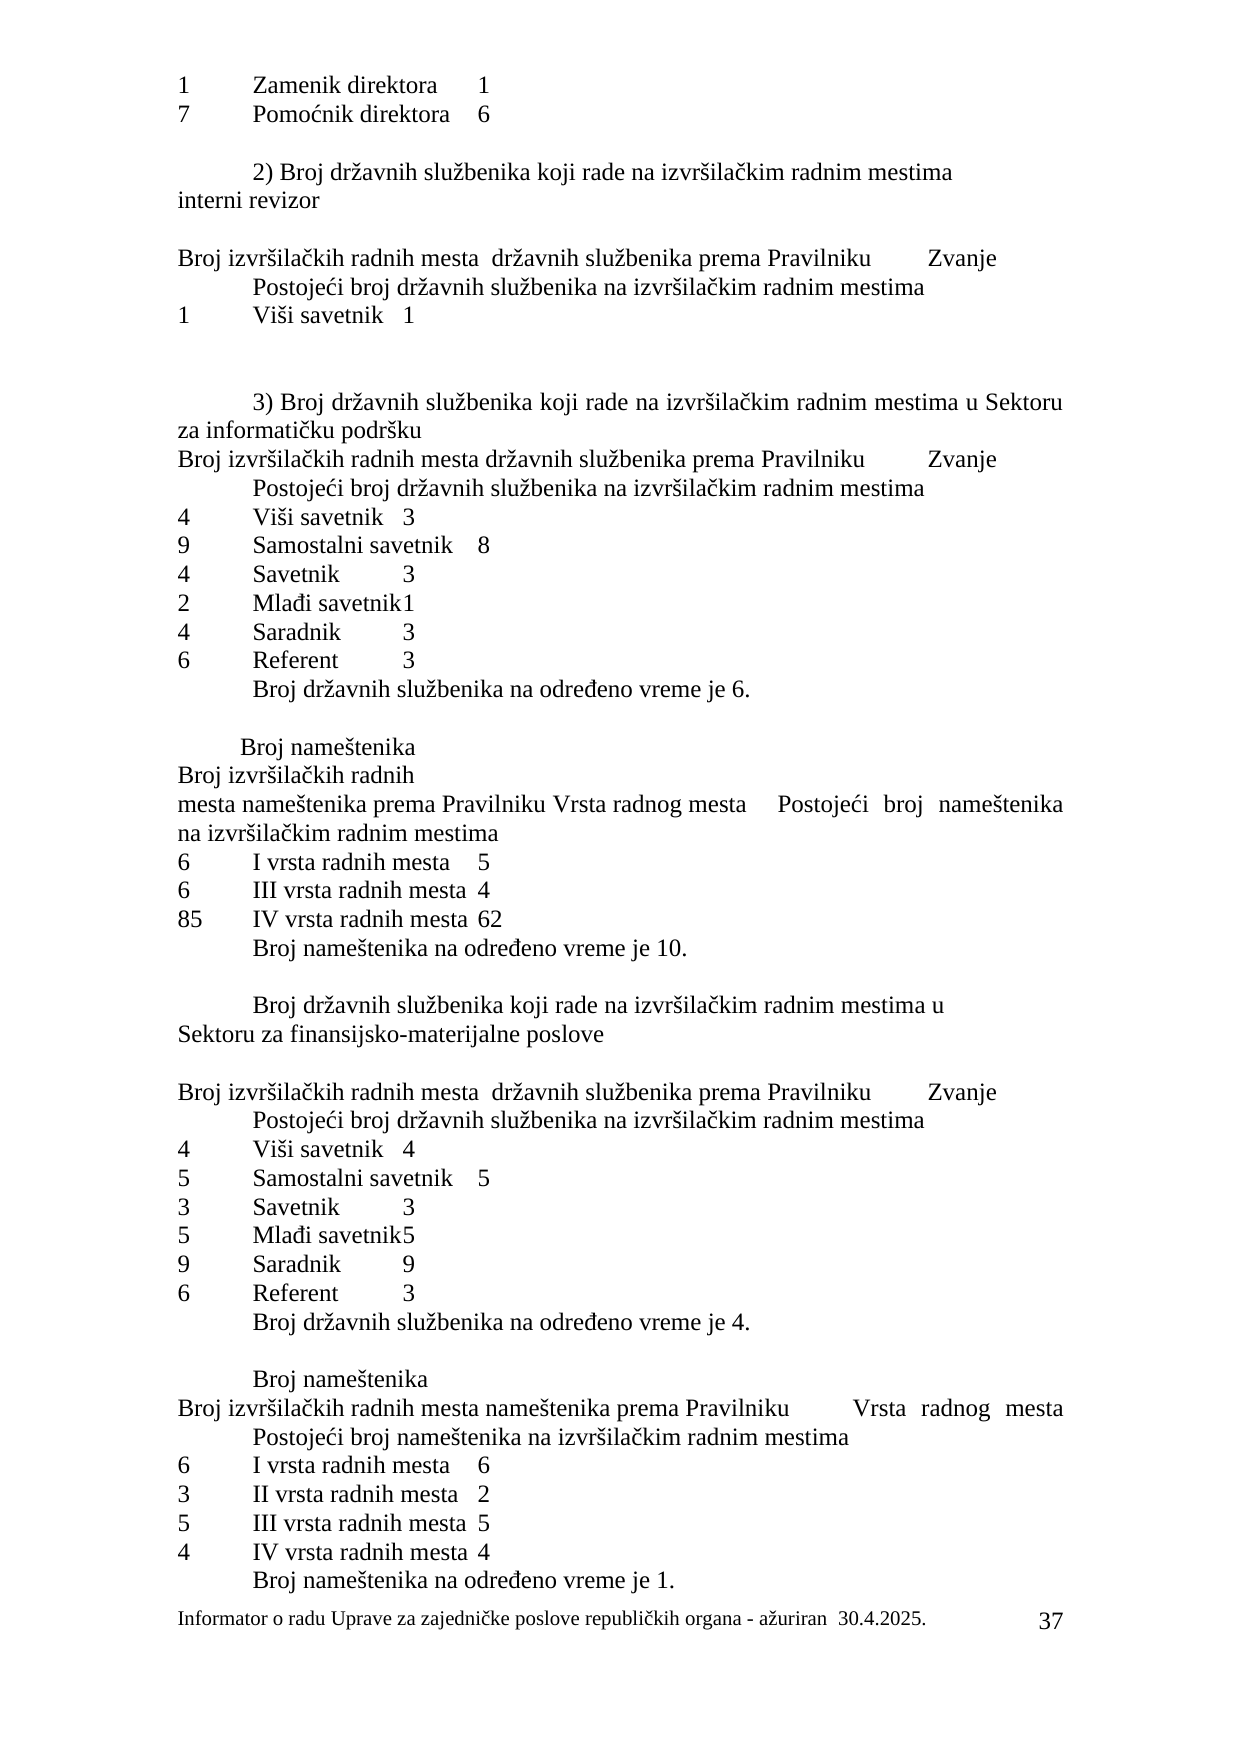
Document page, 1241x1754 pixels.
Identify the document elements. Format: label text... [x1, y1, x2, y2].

subtitle 6 Referent 3 [177, 645, 1063, 674]
subtitle 3 Savetnik 3 [177, 1192, 1063, 1220]
subtitle 4 Viši savetnik 4 [177, 1134, 1063, 1163]
subtitle 7 Pomoćnik direktora 6 [177, 99, 1063, 128]
subtitle 5 III vrsta radnih mesta 5 [177, 1508, 1063, 1537]
subtitle 4 Savetnik 3 [177, 559, 1063, 588]
subtitle Broj državnih službenika koji rade na izvršilačkim radnim mestima u [177, 990, 1063, 1019]
subtitle 6 III vrsta radnih mesta 4 [177, 875, 1063, 904]
subtitle Broj nameštenika na određeno vreme je 10. [177, 933, 1063, 962]
subtitle Broj nameštenika [177, 1364, 1063, 1393]
subtitle 2 Mlađi savetnik 1 [177, 588, 1063, 617]
subtitle 4 Viši savetnik 3 [177, 502, 1063, 530]
subtitle Broj nameštenika na određeno vreme je 1. [177, 1565, 1063, 1594]
subtitle Sektoru za finansijsko-materijalne poslove [177, 1019, 1063, 1048]
subtitle 6 I vrsta radnih mesta 6 [177, 1450, 1063, 1479]
subtitle 1 Viši savetnik 1 [177, 300, 1063, 329]
subtitle 9 Samostalni savetnik 8 [177, 530, 1063, 559]
subtitle Broj izvršilačkih radnih mesta nameštenika prema Pravilniku Vrsta radnog mesta Postojeći broj nameštenika na izvršilačkim radnim mestima [177, 1393, 1063, 1450]
subtitle 5 Samostalni savetnik 5 [177, 1163, 1063, 1192]
subtitle 4 Saradnik 3 [177, 617, 1063, 645]
subtitle Broj državnih službenika na određeno vreme je 6. [177, 674, 1063, 703]
subtitle 85 IV vrsta radnih mesta 62 [177, 904, 1063, 933]
subtitle 3 II vrsta radnih mesta 2 [177, 1479, 1063, 1508]
subtitle Broj nameštenika [177, 732, 1063, 760]
subtitle 6 Referent 3 [177, 1278, 1063, 1307]
subtitle Broj izvršilačkih radnih [177, 760, 1063, 789]
subtitle mesta nameštenika prema Pravilniku Vrsta radnog mesta Postojeći broj nameštenika na izvršilačkim radnim mestima [177, 789, 1063, 847]
subtitle Broj izvršilačkih radnih mesta državnih službenika prema Pravilniku Zvanje Postojeći broj državnih službenika na izvršilačkim radnim mestima [177, 444, 1063, 502]
subtitle Broj državnih službenika na određeno vreme je 4. [177, 1307, 1063, 1335]
subtitle Broj izvršilačkih radnih mesta državnih službenika prema Pravilniku Zvanje Postojeći broj državnih službenika na izvršilačkim radnim mestima [177, 1077, 1063, 1134]
subtitle 5 Mlađi savetnik 5 [177, 1220, 1063, 1249]
subtitle 1 Zamenik direktora 1 [177, 70, 1063, 99]
subtitle Broj izvršilačkih radnih mesta državnih službenika prema Pravilniku Zvanje Postojeći broj državnih službenika na izvršilačkim radnim mestima [177, 243, 1063, 300]
subtitle 3) Broj državnih službenika koji rade na izvršilačkim radnim mestima u Sektoru za informatičku podršku [177, 387, 1063, 444]
subtitle 6 I vrsta radnih mesta 5 [177, 847, 1063, 875]
subtitle 2) Broj državnih službenika koji rade na izvršilačkim radnim mestima [177, 157, 1063, 185]
subtitle 9 Saradnik 9 [177, 1249, 1063, 1278]
subtitle 4 IV vrsta radnih mesta 4 [177, 1537, 1063, 1565]
subtitle interni revizor [177, 185, 1063, 214]
